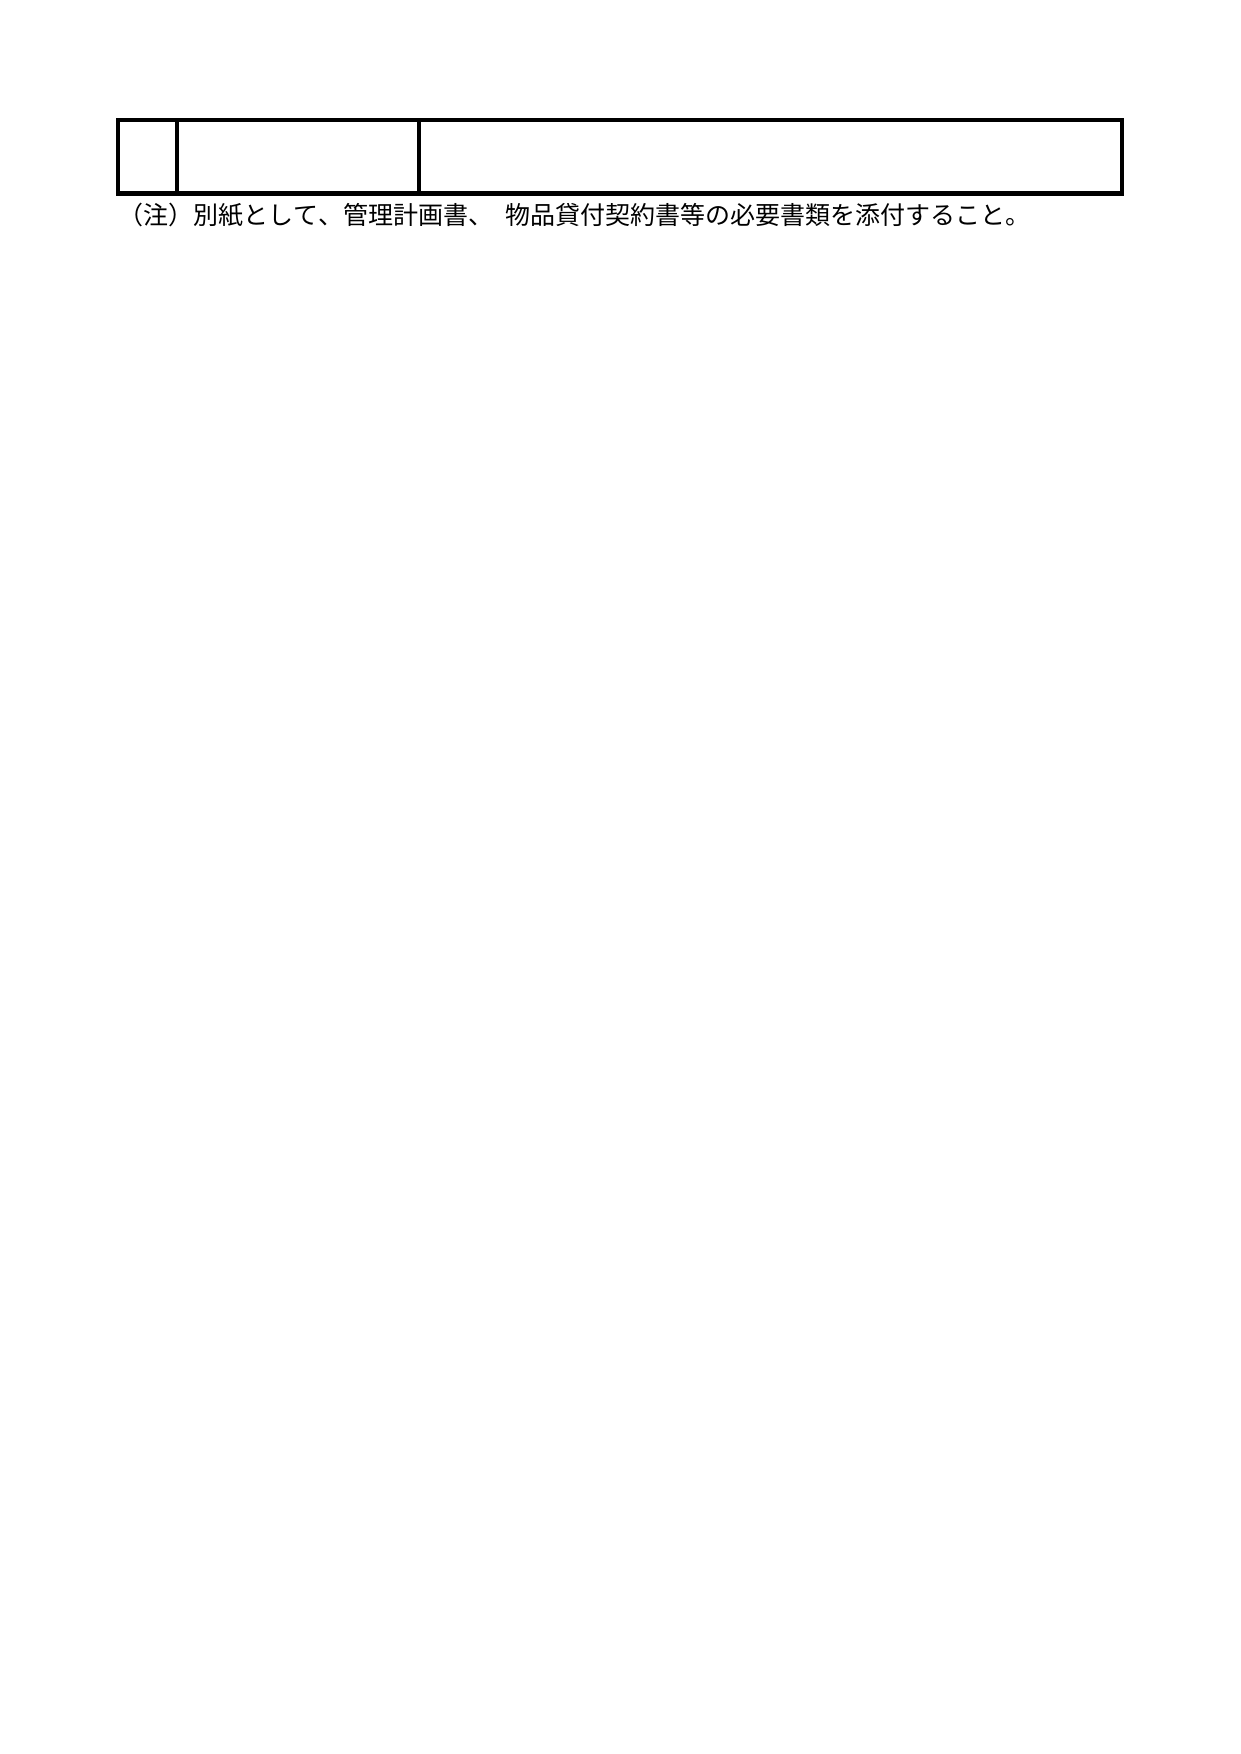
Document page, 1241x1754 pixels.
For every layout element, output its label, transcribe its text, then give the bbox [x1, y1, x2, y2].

table_cell [179, 122, 417, 191]
table_cell [120, 122, 175, 191]
text （注）別紙として、管理計画書、 物品貸付契約書等の必要書類を添付すること。 [118, 196, 1122, 232]
table_cell [421, 122, 1120, 191]
